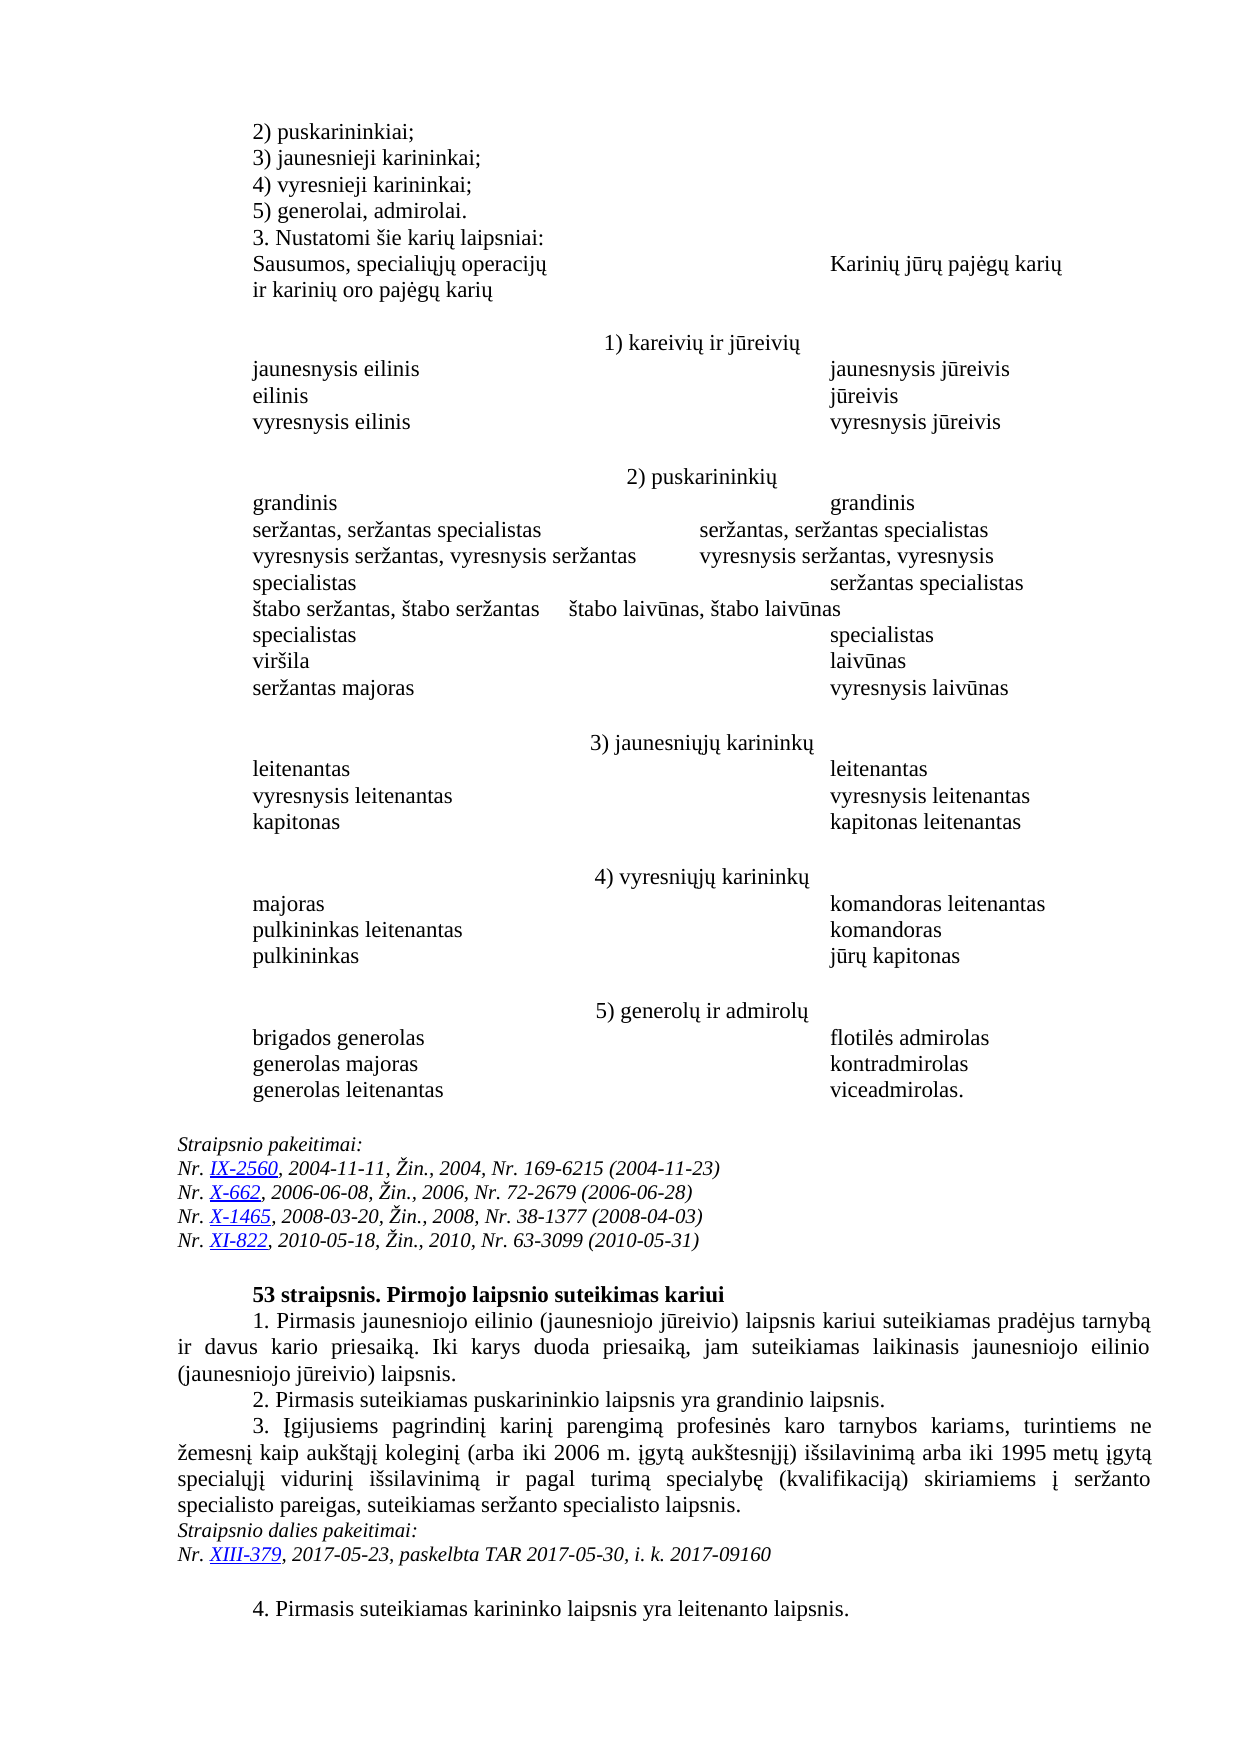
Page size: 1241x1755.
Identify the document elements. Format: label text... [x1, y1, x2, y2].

text Nr. XIII-379, 2017-05-23, paskelbta TAR 2017-05-30, i. k. 2017-09160 [177, 1542, 1152, 1566]
text 3) jaunesnieji karininkai; [177, 144, 1152, 171]
text majoras komandoras leitenantas [177, 889, 1152, 916]
text 1. Pirmasis jaunesniojo eilinio (jaunesniojo jūreivio) laipsnis kariui suteikiamas pradėjus tarnybą ir davus kario priesaiką. Iki karys duoda priesaiką, jam suteikiamas laikinasis jaunesniojo eilinio (jaunesniojo jūreivio) laipsnis. [177, 1307, 1152, 1386]
text kapitonas kapitonas leitenantas [177, 808, 1152, 834]
text Nr. X-662, 2006-06-08, Žin., 2006, Nr. 72-2679 (2006-06-28) [177, 1180, 1152, 1204]
text Nr. X-1465, 2008-03-20, Žin., 2008, Nr. 38-1377 (2008-04-03) [177, 1204, 1152, 1228]
text 4. Pirmasis suteikiamas karininko laipsnis yra leitenanto laipsnis. [177, 1595, 1152, 1621]
text jaunesnysis eilinis jaunesnysis jūreivis [177, 355, 1152, 382]
text 3) jaunesniųjų karininkų [177, 729, 1152, 755]
text pulkininkas leitenantas komandoras [177, 916, 1152, 942]
text brigados generolas flotilės admirolas [177, 1024, 1152, 1050]
text pulkininkas jūrų kapitonas [177, 942, 1152, 969]
text 5) generolų ir admirolų [177, 997, 1152, 1024]
text 2. Pirmasis suteikiamas puskarininkio laipsnis yra grandinio laipsnis. [177, 1386, 1152, 1412]
text seržantas majoras vyresnysis laivūnas [177, 674, 1152, 700]
text 53 straipsnis. Pirmojo laipsnio suteikimas kariui [177, 1281, 1152, 1307]
text štabo seržantas, štabo seržantas štabo laivūnas, štabo laivūnas [252, 595, 1152, 621]
text grandinis grandinis [177, 489, 1152, 516]
text generolas majoras kontradmirolas [177, 1050, 1152, 1076]
text specialistas specialistas [177, 621, 1152, 648]
text 3. Įgijusiems pagrindinį karinį parengimą profesinės karo tarnybos kariams, turintiems ne žemesnį kaip aukštąjį koleginį (arba iki 2006 m. įgytą aukštesnįjį) išsilavinimą arba iki 1995 metų įgytą specialųjį vidurinį išsilavinimą ir pagal turimą specialybę (kvalifikaciją) skiriamiems į seržanto specialisto pareigas, suteikiamas seržanto specialisto laipsnis. [177, 1412, 1152, 1518]
text Straipsnio pakeitimai: [177, 1132, 1152, 1156]
text Nr. XI-822, 2010-05-18, Žin., 2010, Nr. 63-3099 (2010-05-31) [177, 1228, 1152, 1252]
text 2) puskarininkių [177, 463, 1152, 489]
text Nr. IX-2560, 2004-11-11, Žin., 2004, Nr. 169-6215 (2004-11-23) [177, 1156, 1152, 1180]
text Sausumos, specialiųjų operacijų Karinių jūrų pajėgų karių [177, 250, 1152, 276]
text vyresnysis seržantas, vyresnysis seržantas vyresnysis seržantas, vyresnysis [177, 542, 1152, 568]
text vyresnysis leitenantas vyresnysis leitenantas [177, 782, 1152, 808]
text seržantas, seržantas specialistas seržantas, seržantas specialistas [177, 516, 1152, 542]
text specialistas seržantas specialistas [177, 568, 1152, 595]
text viršila laivūnas [177, 648, 1152, 674]
text 4) vyresnieji karininkai; [177, 171, 1152, 197]
text 2) puskarininkiai; [177, 118, 1152, 144]
text generolas leitenantas viceadmirolas. [177, 1076, 1152, 1103]
text eilinis jūreivis [177, 382, 1152, 408]
text 4) vyresniųjų karininkų [177, 863, 1152, 889]
text Straipsnio dalies pakeitimai: [177, 1518, 1152, 1542]
text ir karinių oro pajėgų karių [177, 276, 1152, 303]
text 1) kareivių ir jūreivių [177, 329, 1152, 355]
text 5) generolai, admirolai. [177, 197, 1152, 223]
text vyresnysis eilinis vyresnysis jūreivis [177, 408, 1152, 434]
text leitenantas leitenantas [177, 755, 1152, 782]
text 3. Nustatomi šie karių laipsniai: [177, 223, 1152, 250]
